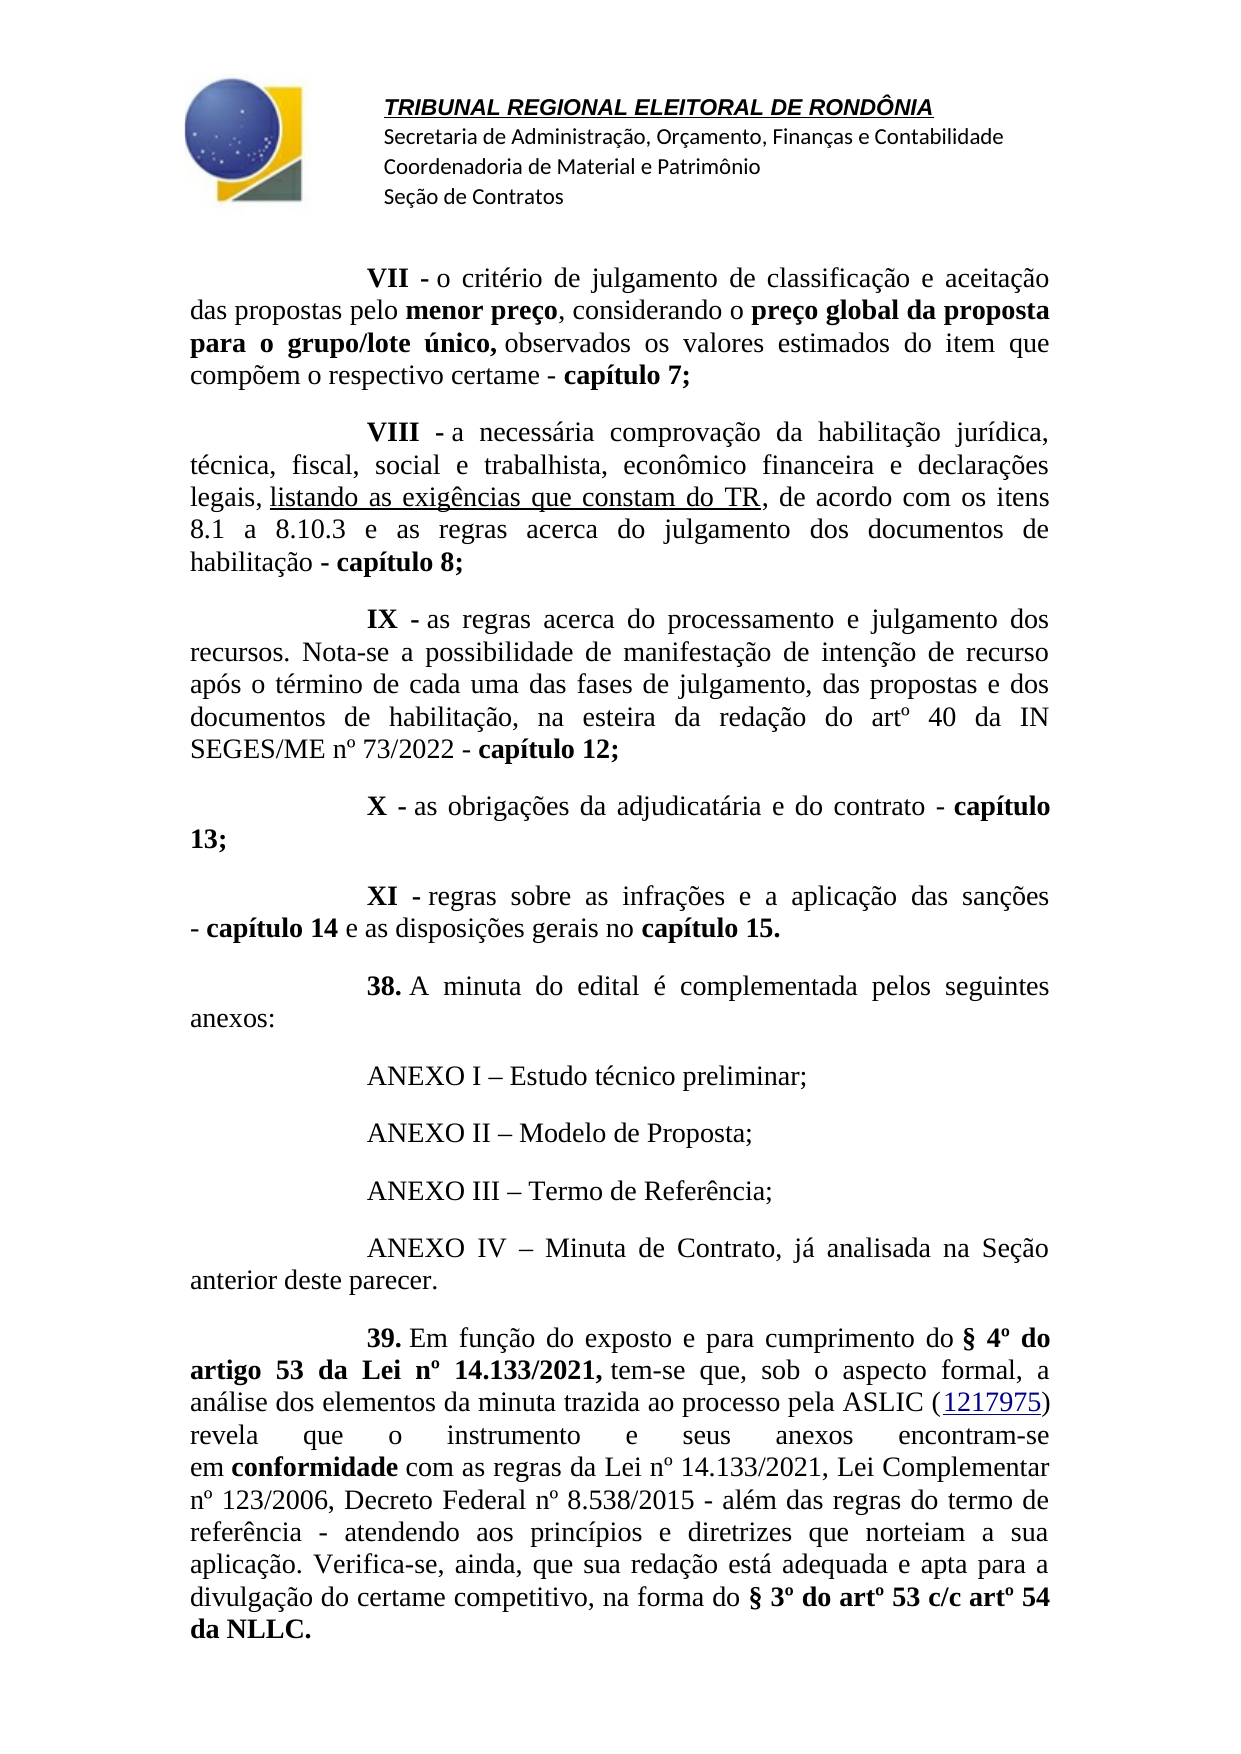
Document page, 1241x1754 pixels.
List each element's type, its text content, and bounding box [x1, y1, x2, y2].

text 38. A minuta do edital é complementada pelos seguintes anexos: [190, 969, 1051, 1034]
text ANEXO II – Modelo de Proposta; [190, 1116, 1051, 1148]
text 39. Em função do exposto e para cumprimento do § 4º do artigo 53 da Lei nº 14.133/2021, tem-se que, sob o aspecto formal, a análise dos elementos da minuta trazida ao processo pela ASLIC (1217975) revela que o instrumento e seus anexos encontram-se em conformidade com as regras da Lei nº 14.133/2021, Lei Complementar nº 123/2006, Decreto Federal nº 8.538/2015 - além das regras do termo de referência - atendendo aos princípios e diretrizes que norteiam a sua aplicação. Verifica-se, ainda, que sua redação está adequada e apta para a divulgação do certame competitivo, na forma do § 3º do artº 53 c/c artº 54 da NLLC. [190, 1321, 1051, 1645]
text ANEXO I – Estudo técnico preliminar; [190, 1059, 1051, 1091]
text XI - regras sobre as infrações e a aplicação das sanções - capítulo 14 e as disposições gerais no capítulo 15. [190, 879, 1051, 944]
text X - as obrigações da adjudicatária e do contrato - capítulo 13; [190, 789, 1051, 854]
text ANEXO III – Termo de Referência; [190, 1173, 1051, 1206]
text ANEXO IV – Minuta de Contrato, já analisada na Seção anterior deste parecer. [190, 1231, 1051, 1296]
text VIII - a necessária comprovação da habilitação jurídica, técnica, fiscal, social e trabalhista, econômico financeira e declarações legais, listando as exigências que constam do TR, de acordo com os itens 8.1 a 8.10.3 e as regras acerca do julgamento dos documentos de habilitação - capítulo 8; [190, 415, 1051, 577]
text IX - as regras acerca do processamento e julgamento dos recursos. Nota-se a possibilidade de manifestação de intenção de recurso após o término de cada uma das fases de julgamento, das propostas e dos documentos de habilitação, na esteira da redação do artº 40 da IN SEGES/ME nº 73/2022 - capítulo 12; [190, 602, 1051, 764]
text VII - o critério de julgamento de classificação e aceitação das propostas pelo menor preço, considerando o preço global da proposta para o grupo/lote único, observados os valores estimados do item que compõem o respectivo certame - capítulo 7; [190, 261, 1051, 390]
